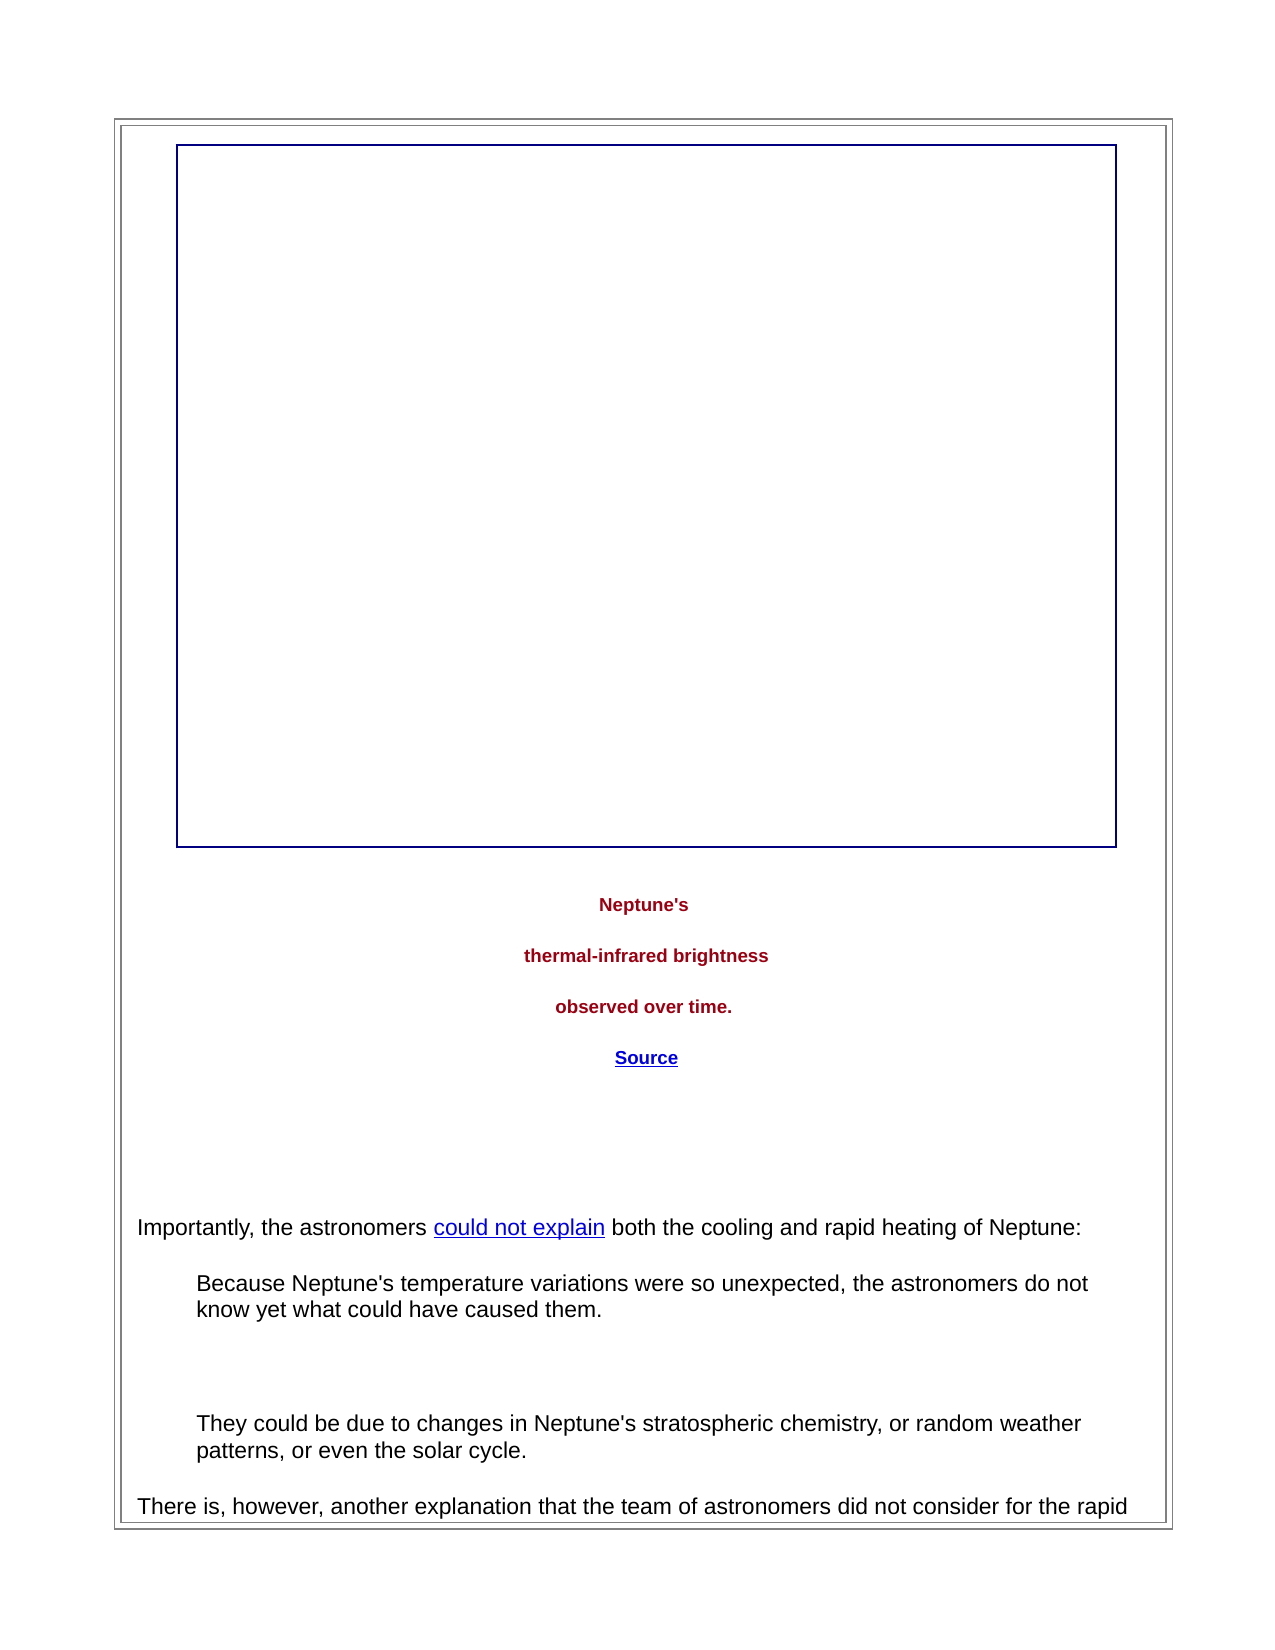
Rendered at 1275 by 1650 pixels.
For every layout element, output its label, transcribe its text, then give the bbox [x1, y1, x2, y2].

table_header Neptune's thermal-infrared brightness observed over time. Source Importantly, the astronomers could not explain both the cooling and rapid heating of Neptune: Because Neptune's temperature variations were so unexpected, the astronomers do not know yet what could have caused them. They could be due to changes in Neptune's stratospheric chemistry, or random weather patterns, or even the solar cycle. There is, however, another explanation that the team of astronomers did not consider for the rapid [118, 120, 1168, 1522]
